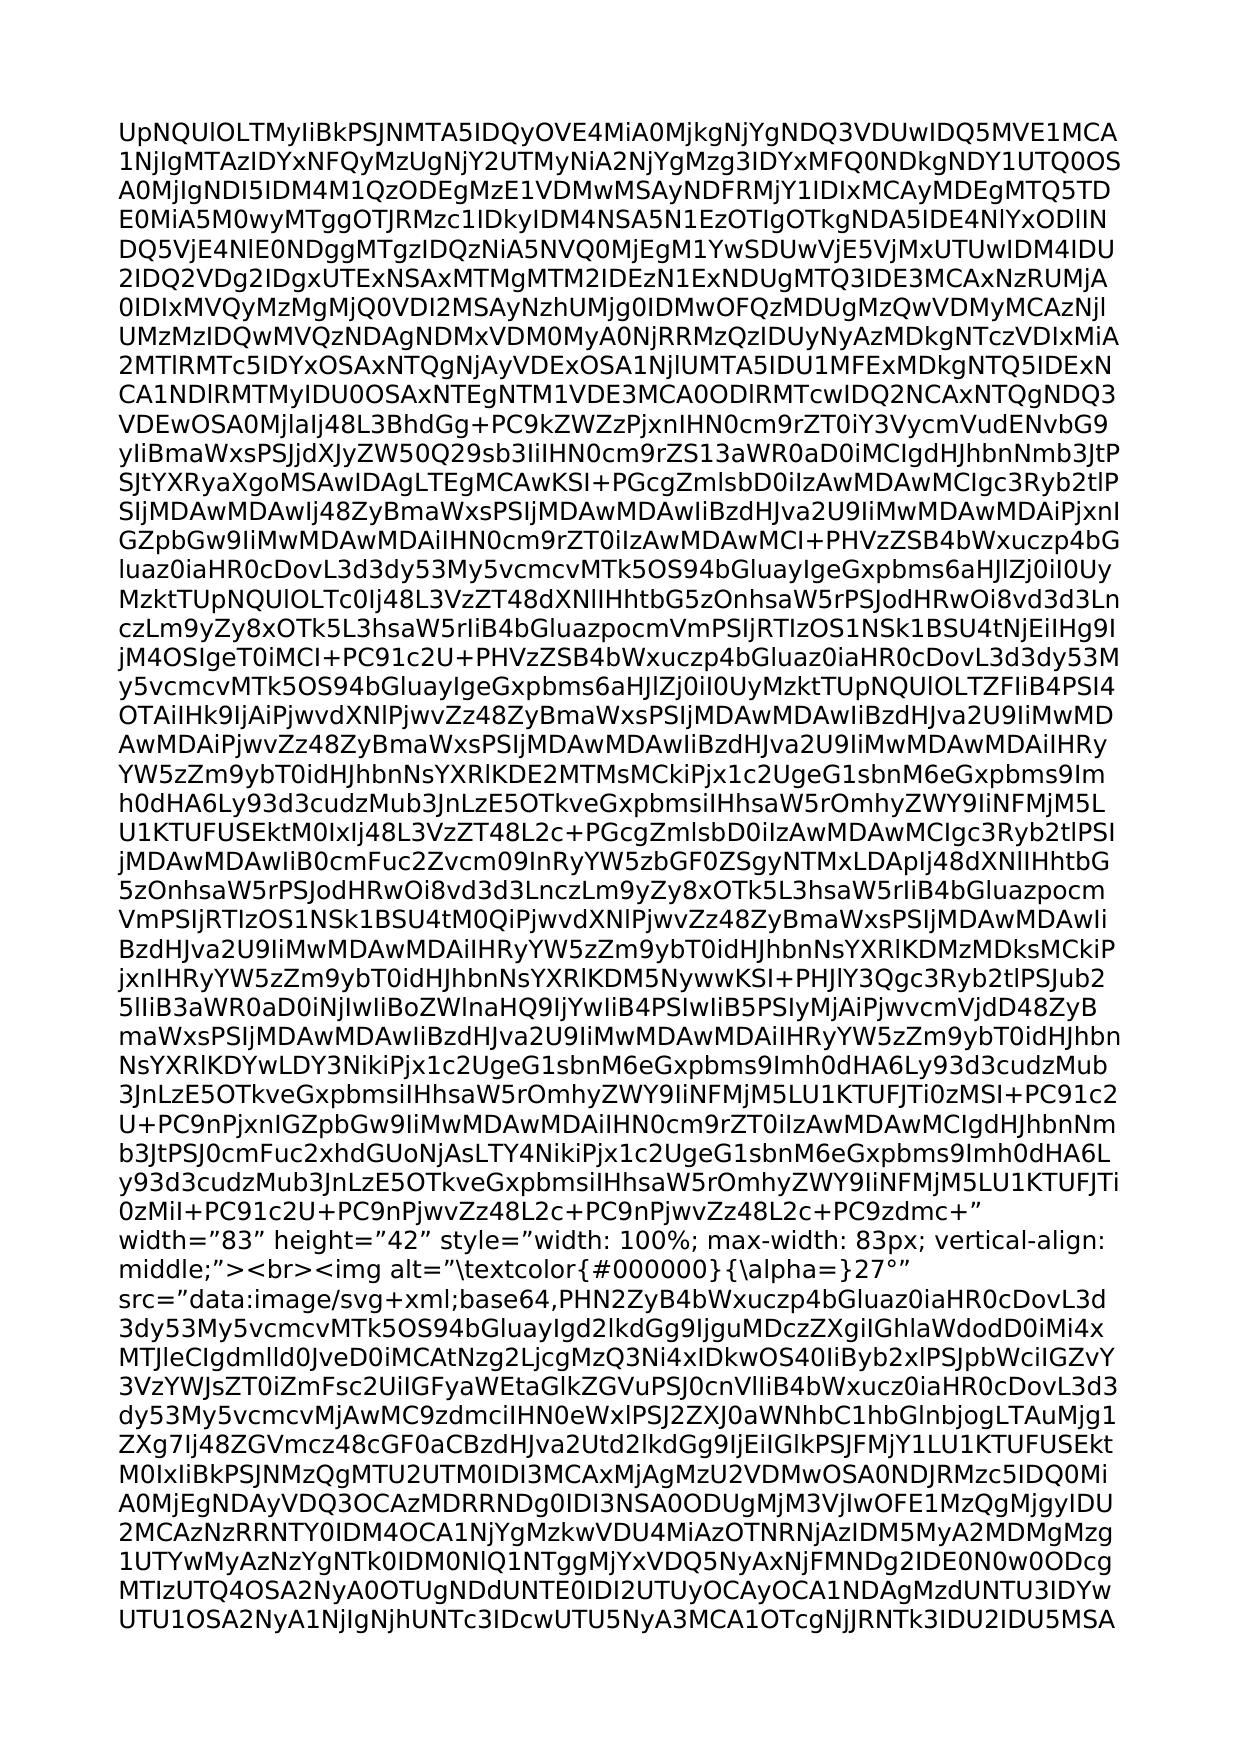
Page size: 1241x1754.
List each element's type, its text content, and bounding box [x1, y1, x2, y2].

text UpNQUlOLTMyIiBkPSJNMTA5IDQyOVE4MiA0MjkgNjYgNDQ3VDUwIDQ5MVE1MCA1NjIgMTAzIDYxNFQyMzUgNjY2UTMyNiA2NjYgMzg3IDYxMFQ0NDkgNDY1UTQ0OSA0MjIgNDI5IDM4M1QzODEgMzE1VDMwMSAyNDFRMjY1IDIxMCAyMDEgMTQ5TDE0MiA5M0wyMTggOTJRMzc1IDkyIDM4NSA5N1EzOTIgOTkgNDA5IDE4NlYxODlINDQ5VjE4NlE0NDggMTgzIDQzNiA5NVQ0MjEgM1YwSDUwVjE5VjMxUTUwIDM4IDU2IDQ2VDg2IDgxUTExNSAxMTMgMTM2IDEzN1ExNDUgMTQ3IDE3MCAxNzRUMjA0IDIxMVQyMzMgMjQ0VDI2MSAyNzhUMjg0IDMwOFQzMDUgMzQwVDMyMCAzNjlUMzMzIDQwMVQzNDAgNDMxVDM0MyA0NjRRMzQzIDUyNyAzMDkgNTczVDIxMiA2MTlRMTc5IDYxOSAxNTQgNjAyVDExOSA1NjlUMTA5IDU1MFExMDkgNTQ5IDExNCA1NDlRMTMyIDU0OSAxNTEgNTM1VDE3MCA0ODlRMTcwIDQ2NCAxNTQgNDQ3VDEwOSA0MjlaIj48L3BhdGg+PC9kZWZzPjxnIHN0cm9rZT0iY3VycmVudENvbG9yIiBmaWxsPSJjdXJyZW50Q29sb3IiIHN0cm9rZS13aWR0aD0iMCIgdHJhbnNmb3JtPSJtYXRyaXgoMSAwIDAgLTEgMCAwKSI+PGcgZmlsbD0iIzAwMDAwMCIgc3Ryb2tlPSIjMDAwMDAwIj48ZyBmaWxsPSIjMDAwMDAwIiBzdHJva2U9IiMwMDAwMDAiPjxnIGZpbGw9IiMwMDAwMDAiIHN0cm9rZT0iIzAwMDAwMCI+PHVzZSB4bWxuczp4bGluaz0iaHR0cDovL3d3dy53My5vcmcvMTk5OS94bGluayIgeGxpbms6aHJlZj0iI0UyMzktTUpNQUlOLTc0Ij48L3VzZT48dXNlIHhtbG5zOnhsaW5rPSJodHRwOi8vd3d3LnczLm9yZy8xOTk5L3hsaW5rIiB4bGluazpocmVmPSIjRTIzOS1NSk1BSU4tNjEiIHg9IjM4OSIgeT0iMCI+PC91c2U+PHVzZSB4bWxuczp4bGluaz0iaHR0cDovL3d3dy53My5vcmcvMTk5OS94bGluayIgeGxpbms6aHJlZj0iI0UyMzktTUpNQUlOLTZFIiB4PSI4OTAiIHk9IjAiPjwvdXNlPjwvZz48ZyBmaWxsPSIjMDAwMDAwIiBzdHJva2U9IiMwMDAwMDAiPjwvZz48ZyBmaWxsPSIjMDAwMDAwIiBzdHJva2U9IiMwMDAwMDAiIHRyYW5zZm9ybT0idHJhbnNsYXRlKDE2MTMsMCkiPjx1c2UgeG1sbnM6eGxpbms9Imh0dHA6Ly93d3cudzMub3JnLzE5OTkveGxpbmsiIHhsaW5rOmhyZWY9IiNFMjM5LU1KTUFUSEktM0IxIj48L3VzZT48L2c+PGcgZmlsbD0iIzAwMDAwMCIgc3Ryb2tlPSIjMDAwMDAwIiB0cmFuc2Zvcm09InRyYW5zbGF0ZSgyNTMxLDApIj48dXNlIHhtbG5zOnhsaW5rPSJodHRwOi8vd3d3LnczLm9yZy8xOTk5L3hsaW5rIiB4bGluazpocmVmPSIjRTIzOS1NSk1BSU4tM0QiPjwvdXNlPjwvZz48ZyBmaWxsPSIjMDAwMDAwIiBzdHJva2U9IiMwMDAwMDAiIHRyYW5zZm9ybT0idHJhbnNsYXRlKDMzMDksMCkiPjxnIHRyYW5zZm9ybT0idHJhbnNsYXRlKDM5NywwKSI+PHJlY3Qgc3Ryb2tlPSJub25lIiB3aWR0aD0iNjIwIiBoZWlnaHQ9IjYwIiB4PSIwIiB5PSIyMjAiPjwvcmVjdD48ZyBmaWxsPSIjMDAwMDAwIiBzdHJva2U9IiMwMDAwMDAiIHRyYW5zZm9ybT0idHJhbnNsYXRlKDYwLDY3NikiPjx1c2UgeG1sbnM6eGxpbms9Imh0dHA6Ly93d3cudzMub3JnLzE5OTkveGxpbmsiIHhsaW5rOmhyZWY9IiNFMjM5LU1KTUFJTi0zMSI+PC91c2U+PC9nPjxnIGZpbGw9IiMwMDAwMDAiIHN0cm9rZT0iIzAwMDAwMCIgdHJhbnNmb3JtPSJ0cmFuc2xhdGUoNjAsLTY4NikiPjx1c2UgeG1sbnM6eGxpbms9Imh0dHA6Ly93d3cudzMub3JnLzE5OTkveGxpbmsiIHhsaW5rOmhyZWY9IiNFMjM5LU1KTUFJTi0zMiI+PC91c2U+PC9nPjwvZz48L2c+PC9nPjwvZz48L2c+PC9zdmc+” width=”83” height=”42” style=”width: 100%; max-width: 83px; vertical-align: middle;”><br><img alt=”\textcolor{#000000}{\alpha=}27°” src=”data:image/svg+xml;base64,PHN2ZyB4bWxuczp4bGluaz0iaHR0cDovL3d3dy53My5vcmcvMTk5OS94bGluayIgd2lkdGg9IjguMDczZXgiIGhlaWdodD0iMi4xMTJleCIgdmlld0JveD0iMCAtNzg2LjcgMzQ3Ni4xIDkwOS40IiByb2xlPSJpbWciIGZvY3VzYWJsZT0iZmFsc2UiIGFyaWEtaGlkZGVuPSJ0cnVlIiB4bWxucz0iaHR0cDovL3d3dy53My5vcmcvMjAwMC9zdmciIHN0eWxlPSJ2ZXJ0aWNhbC1hbGlnbjogLTAuMjg1ZXg7Ij48ZGVmcz48cGF0aCBzdHJva2Utd2lkdGg9IjEiIGlkPSJFMjY1LU1KTUFUSEktM0IxIiBkPSJNMzQgMTU2UTM0IDI3MCAxMjAgMzU2VDMwOSA0NDJRMzc5IDQ0MiA0MjEgNDAyVDQ3OCAzMDRRNDg0IDI3NSA0ODUgMjM3VjIwOFE1MzQgMjgyIDU2MCAzNzRRNTY0IDM4OCA1NjYgMzkwVDU4MiAzOTNRNjAzIDM5MyA2MDMgMzg1UTYwMyAzNzYgNTk0IDM0NlQ1NTggMjYxVDQ5NyAxNjFMNDg2IDE0N0w0ODcgMTIzUTQ4OSA2NyA0OTUgNDdUNTE0IDI2UTUyOCAyOCA1NDAgMzdUNTU3IDYwUTU1OSA2NyA1NjIgNjhUNTc3IDcwUTU5NyA3MCA1OTcgNjJRNTk3IDU2IDU5MSA [118, 118, 1122, 1635]
